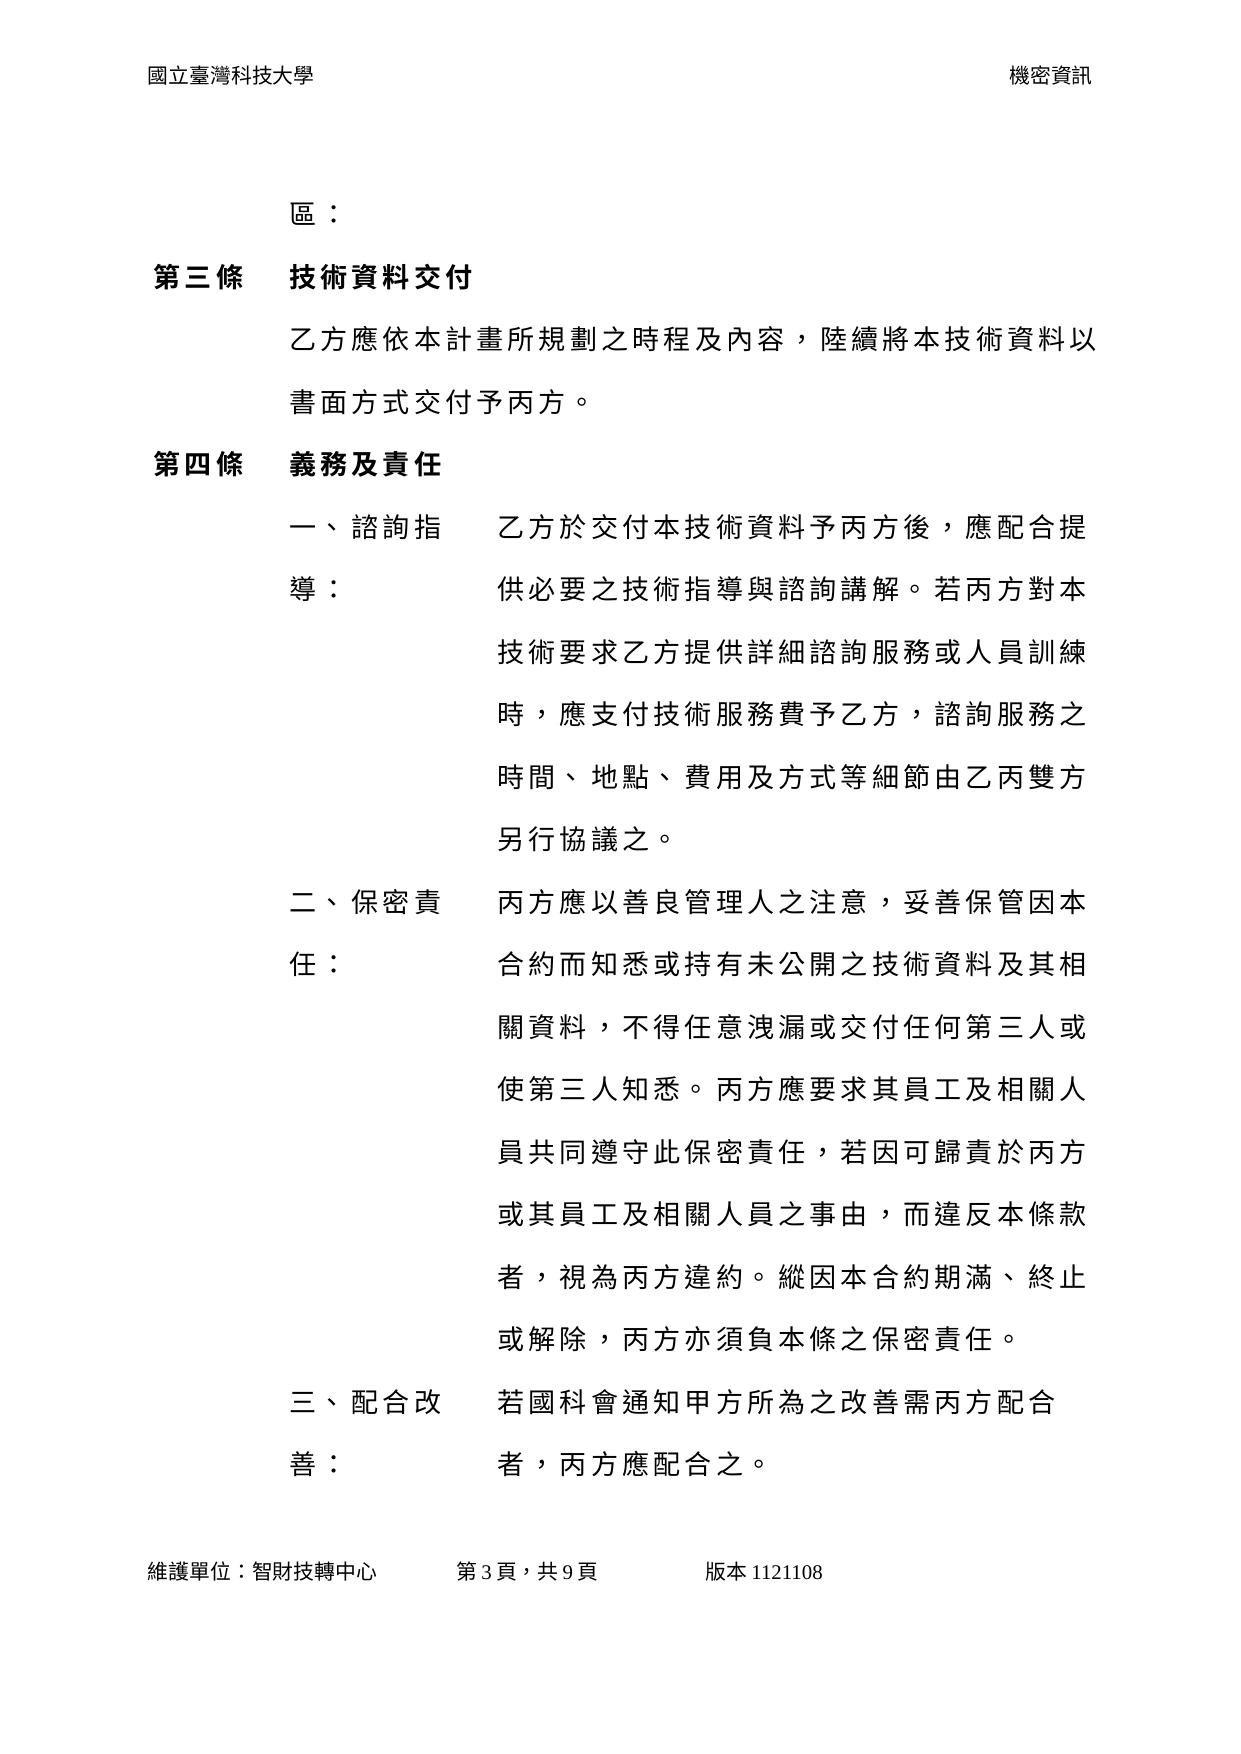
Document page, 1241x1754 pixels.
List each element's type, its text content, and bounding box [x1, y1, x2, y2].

table_cell 中華民國管轄區域。 [493, 171, 524, 190]
table_cell 乙方於交付本技術資料予丙方後，應配合提供必要之技術指導與諮詢講解。若丙方對本技術要求乙方提供詳細諮詢服務或人員訓練時，應支付技術服務費予乙方，諮詢服務之時間、地點、費用及方式等細節由乙丙雙方另行協議之。 [493, 484, 931, 859]
table_cell 乙方於交付本技術資料予丙方後，應配合提供必要之技術指導與諮詢講解。若丙方對本技術要求乙方提供詳細諮詢服務或人員訓練時，應支付技術服務費予乙方，諮詢服務之時間、地點、費用及方式等細節由乙丙雙方另行協議之。 [493, 484, 770, 596]
table_cell 義務及責任 [883, 421, 931, 484]
table_cell 義務及責任 [1055, 421, 1122, 484]
table_cell [151, 859, 280, 1359]
table_cell [151, 484, 163, 535]
table_cell 二、保密責任： [473, 1292, 492, 1359]
table_cell 三、配合改善： [473, 1359, 492, 1484]
table_cell 一、諮詢指導： [308, 484, 492, 728]
table_cell [151, 171, 280, 234]
table_cell 中華民國管轄區域。 [716, 171, 1122, 234]
table_cell 技術資料交付 乙方應依本計畫所規劃之時程及內容，陸續將本技術資料以書面方式交付予丙方。 [461, 263, 780, 421]
table_cell [174, 1349, 182, 1359]
table_cell 義務及責任 [460, 421, 780, 484]
table_cell 若國科會通知甲方所為之改善需丙方配合者，丙方應配合之。 [737, 1359, 876, 1484]
table_cell 三、配合改善： [337, 1359, 422, 1484]
table_cell [251, 1359, 280, 1398]
table_cell 若國科會通知甲方所為之改善需丙方配合者，丙方應配合之。 [1038, 1359, 1122, 1484]
table_cell 技術資料交付 乙方應依本計畫所規劃之時程及內容，陸續將本技術資料以書面方式交付予丙方。 [280, 234, 418, 421]
table_cell 若國科會通知甲方所為之改善需丙方配合者，丙方應配合之。 [857, 1359, 988, 1484]
table_cell 若國科會通知甲方所為之改善需丙方配合者，丙方應配合之。 [607, 1359, 719, 1484]
table_cell 義務及責任 [308, 421, 356, 484]
table_cell 五、授權地區： [280, 171, 492, 234]
table_cell 丙方應以善良管理人之注意，妥善保管因本合約而知悉或持有未公開之技術資料及其相關資料，不得任意洩漏或交付任何第三人或使第三人知悉。丙方應要求其員工及相關人員共同遵守此保密責任，若因可歸責於丙方或其員工及相關人員之事由，而違反本條款者，視為丙方違約。縱因本合約期滿、終止或解除，丙方亦須負本條之保密責任。 [493, 859, 1122, 1359]
table_cell 二、保密責任： [280, 949, 492, 1359]
table_cell 技術資料交付 乙方應依本計畫所規劃之時程及內容，陸續將本技術資料以書面方式交付予丙方。 [821, 234, 1122, 421]
table_cell [174, 1359, 273, 1484]
table_cell [151, 695, 210, 859]
table_cell 第四條 [151, 421, 185, 484]
table_cell 乙方於交付本技術資料予丙方後，應配合提供必要之技術指導與諮詢講解。若丙方對本技術要求乙方提供詳細諮詢服務或人員訓練時，應支付技術服務費予乙方，諮詢服務之時間、地點、費用及方式等細節由乙丙雙方另行協議之。 [1031, 484, 1122, 859]
table_cell 三、配合改善： [280, 1359, 308, 1438]
table_cell 若國科會通知甲方所為之改善需丙方配合者，丙方應配合之。 [493, 1359, 566, 1484]
table_cell 第三條 [151, 234, 280, 421]
